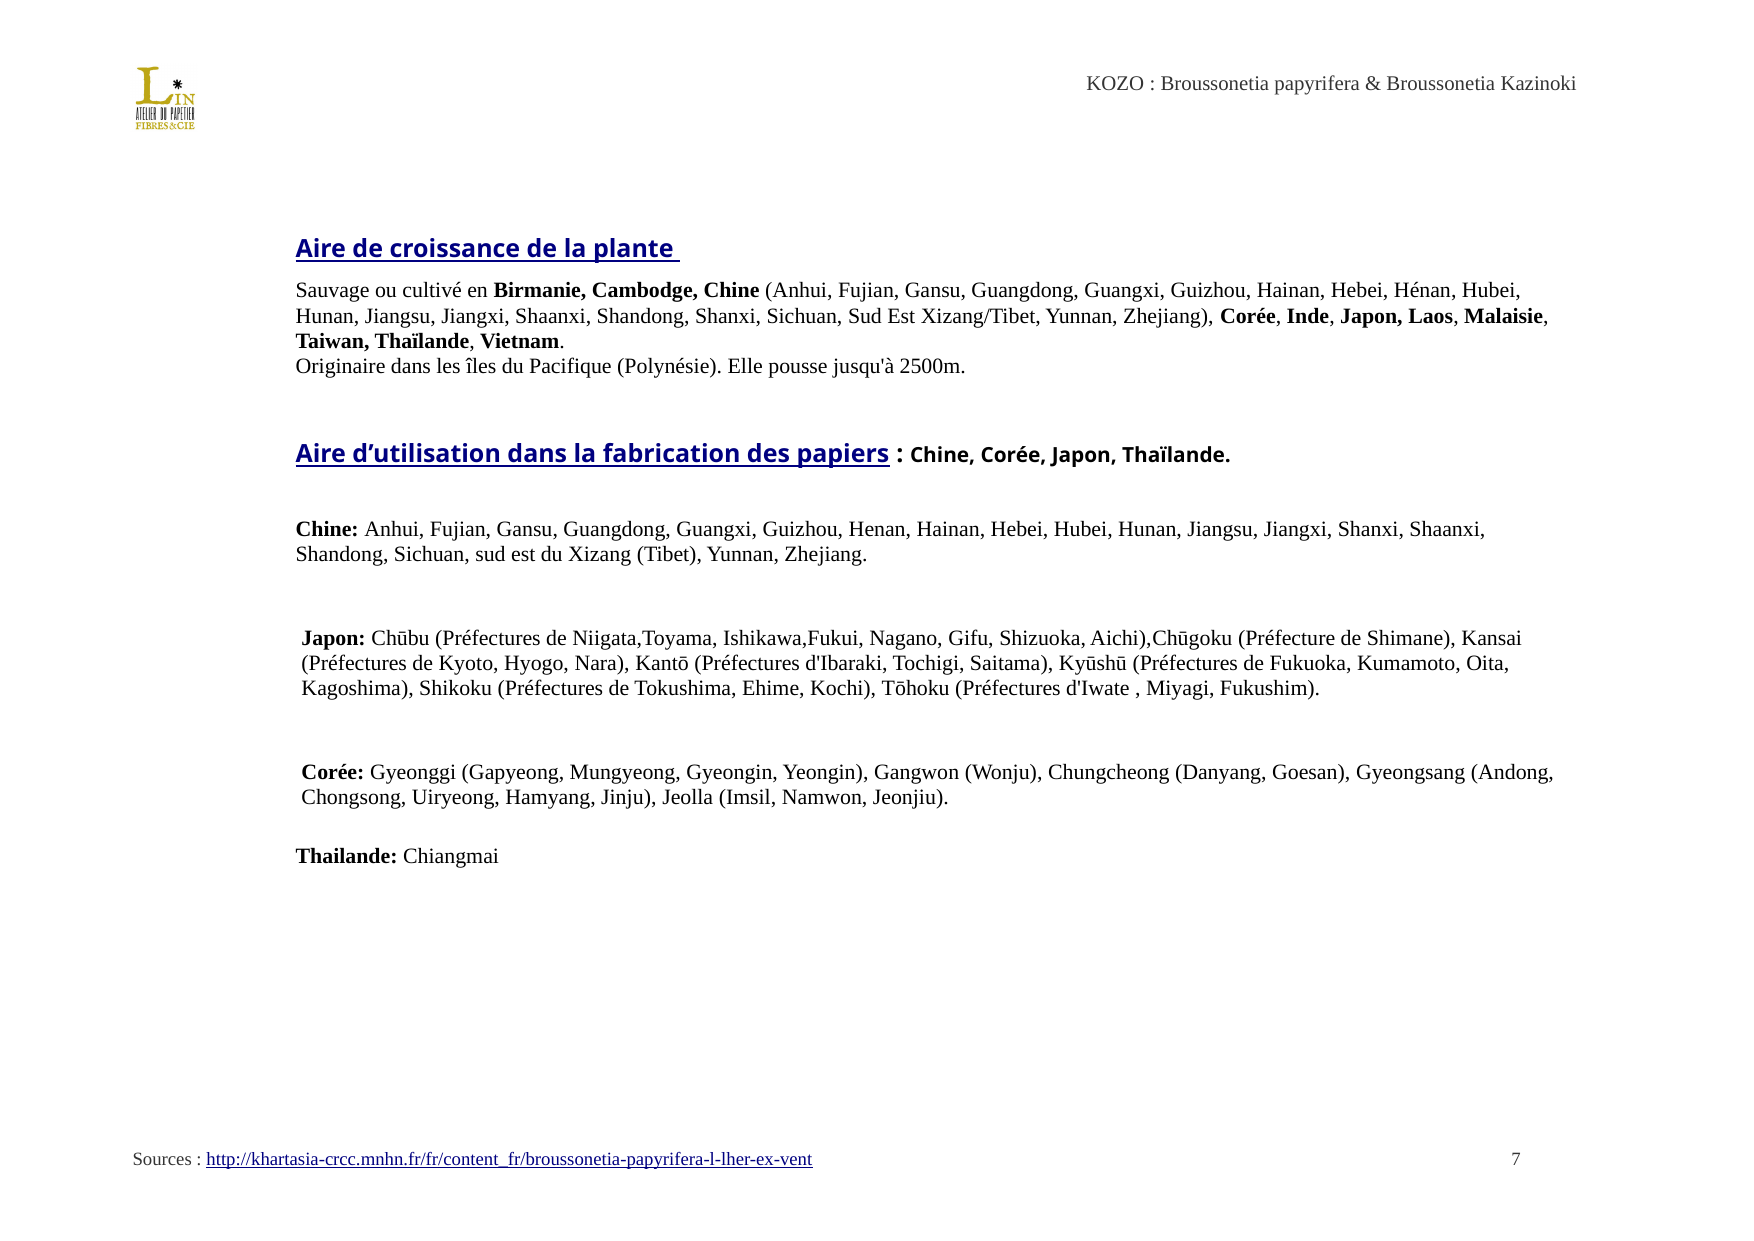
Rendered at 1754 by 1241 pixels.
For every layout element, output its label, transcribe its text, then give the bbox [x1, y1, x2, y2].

subtitle Japon: Chūbu (Préfectures de Niigata,Toyama, Ishikawa,Fukui, Nagano, Gifu, Shizuoka, Aichi),Chūgoku (Préfecture de Shimane), Kansai (Préfectures de Kyoto, Hyogo, Nara), Kantō (Préfectures d'Ibaraki, Tochigi, Saitama), Kyūshū (Préfectures de Fukuoka, Kumamoto, Oita, Kagoshima), Shikoku (Préfectures de Tokushima, Ehime, Kochi), Tōhoku (Préfectures d'Iwate , Miyagi, Fukushim). [301, 625, 1577, 701]
subtitle Corée: Gyeonggi (Gapyeong, Mungyeong, Gyeongin, Yeongin), Gangwon (Wonju), Chungcheong (Danyang, Goesan), Gyeongsang (Andong, Chongsong, Uiryeong, Hamyang, Jinju), Jeolla (Imsil, Namwon, Jeonjiu). [301, 759, 1577, 809]
text Aire d’utilisation dans la fabrication des papiers : Chine, Corée, Japon, Thaïlande. [295, 436, 1577, 470]
text Sauvage ou cultivé en Birmanie, Cambodge, Chine (Anhui, Fujian, Gansu, Guangdong, Guangxi, Guizhou, Hainan, Hebei, Hénan, Hubei, Hunan, Jiangsu, Jiangxi, Shaanxi, Shandong, Shanxi, Sichuan, Sud Est Xizang/Tibet, Yunnan, Zhejiang), Corée, Inde, Japon, Laos, Malaisie, Taiwan, Thaïlande, Vietnam. [295, 277, 1577, 353]
subtitle Thailande: Chiangmai [295, 843, 1577, 868]
subtitle Aire de croissance de la plante [295, 231, 1577, 265]
picture [130, 63, 199, 132]
text Originaire dans les îles du Pacifique (Polynésie). Elle pousse jusqu'à 2500m. [295, 353, 1577, 378]
subtitle Chine: Anhui, Fujian, Gansu, Guangdong, Guangxi, Guizhou, Henan, Hainan, Hebei, Hubei, Hunan, Jiangsu, Jiangxi, Shanxi, Shaanxi, Shandong, Sichuan, sud est du Xizang (Tibet), Yunnan, Zhejiang. [295, 516, 1577, 566]
